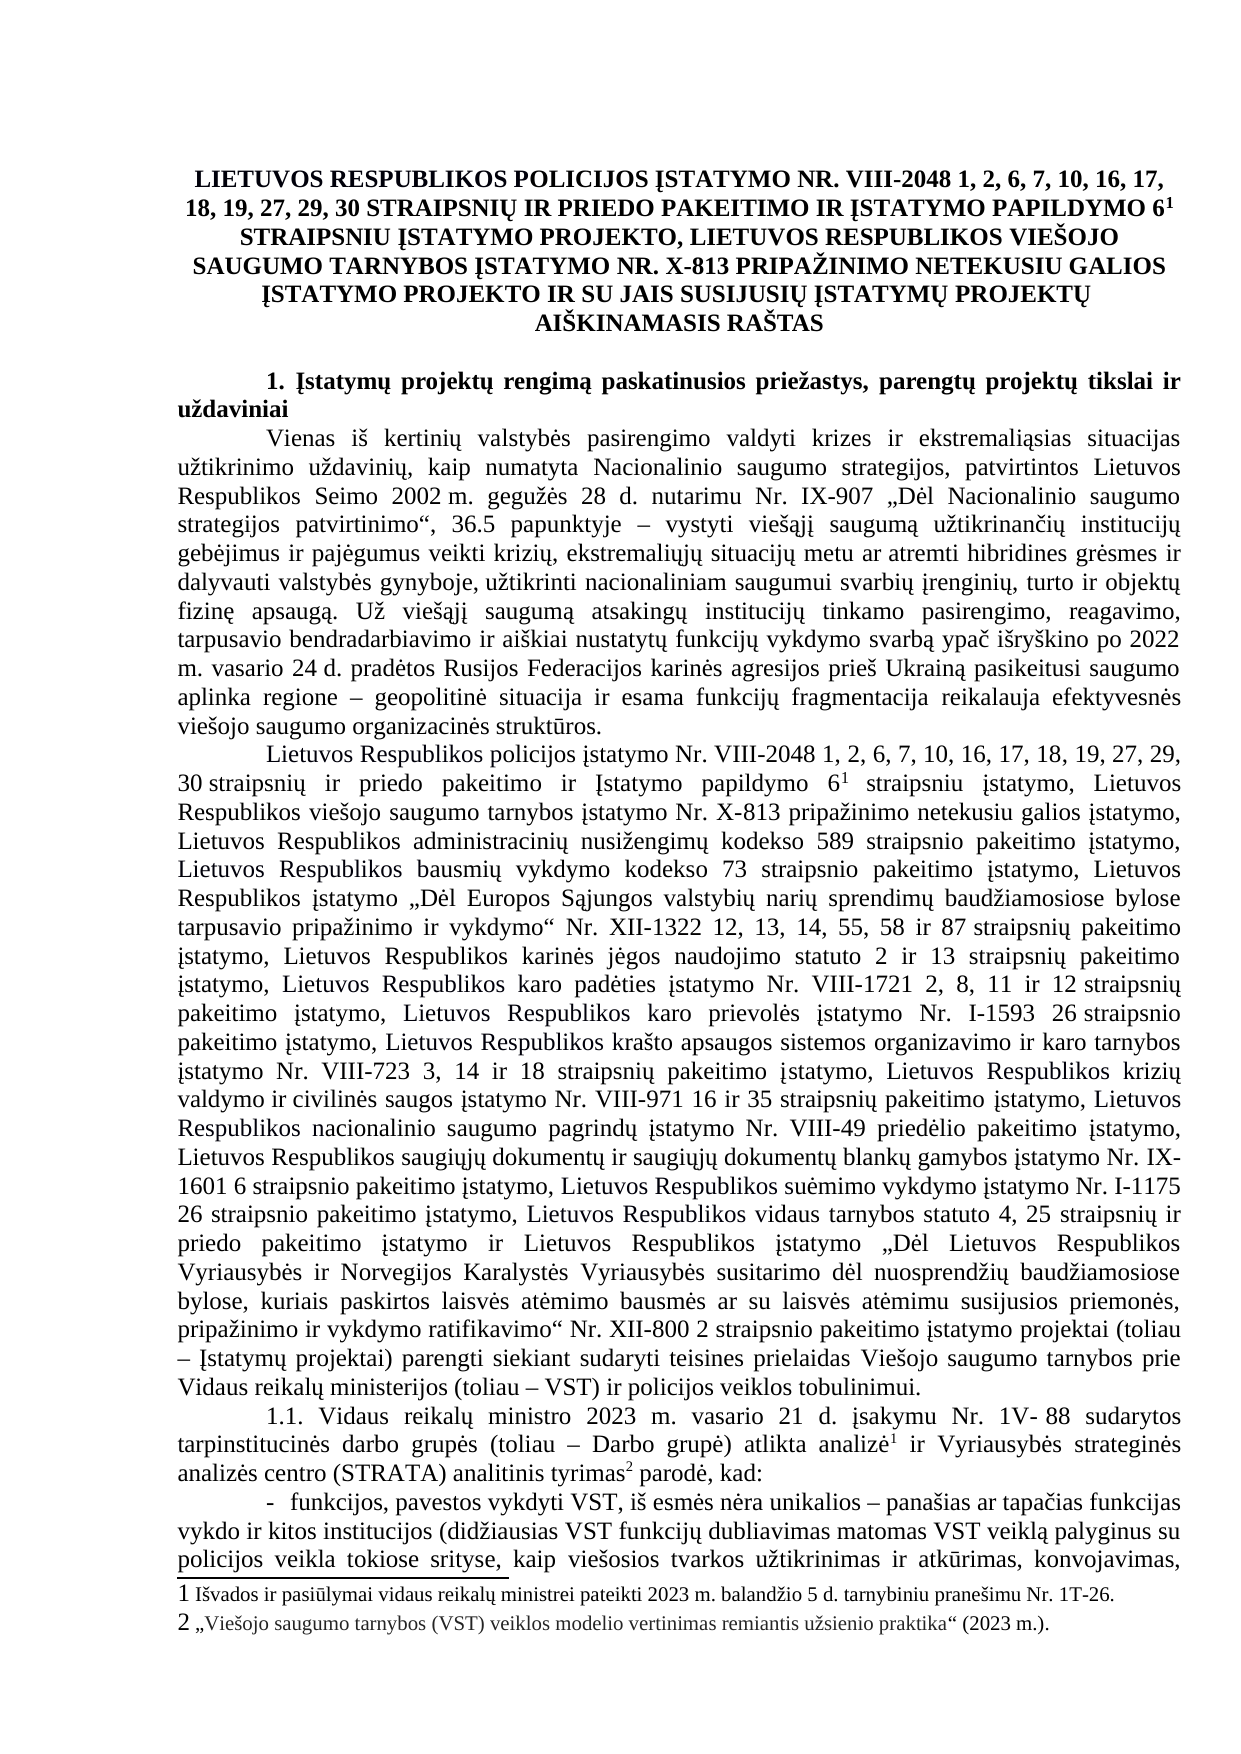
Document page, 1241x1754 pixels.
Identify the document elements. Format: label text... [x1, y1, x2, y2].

text AIŠKINAMASIS RAŠTAS [177, 308, 1181, 337]
text LIETUVOS RESPUBLIKOS POLICIJOS ĮSTATYMO NR. VIII-2048 1, 2, 6, 7, 10, 16, 17, 18, 19, 27, 29, 30 STRAIPSNIŲ IR PRIEDO PAKEITIMO IR ĮSTATYMO PAPILDYMO 61 STRAIPSNIU ĮSTATYMO PROJEKTO, LIETUVOS RESPUBLIKOS VIEŠOJO SAUGUMO TARNYBOS ĮSTATYMO NR. X-813 PRIPAŽINIMO NETEKUSIU GALIOS ĮSTATYMO projekto IR SU JAIS SUSIJUSIŲ ĮSTATYMŲ PROJEKTŲ [177, 164, 1181, 308]
text - funkcijos, pavestos vykdyti VST, iš esmės nėra unikalios – panašias ar tapačias funkcijas vykdo ir kitos institucijos (didžiausias VST funkcijų dubliavimas matomas VST veiklą palyginus su policijos veikla tokiose srityse, kaip viešosios tvarkos užtikrinimas ir atkūrimas, konvojavimas, [177, 1487, 1181, 1573]
text 1. Įstatymų projektų rengimą paskatinusios priežastys, parengtų projektų tikslai ir uždaviniai [177, 366, 1181, 423]
text Vienas iš kertinių valstybės pasirengimo valdyti krizes ir ekstremaliąsias situacijas užtikrinimo uždavinių, kaip numatyta Nacionalinio saugumo strategijos, patvirtintos Lietuvos Respublikos Seimo 2002 m. gegužės 28 d. nutarimu Nr. IX-907 „Dėl Nacionalinio saugumo strategijos patvirtinimo“, 36.5 papunktyje – vystyti viešąjį saugumą užtikrinančių institucijų gebėjimus ir pajėgumus veikti krizių, ekstremaliųjų situacijų metu ar atremti hibridines grėsmes ir dalyvauti valstybės gynyboje, užtikrinti nacionaliniam saugumui svarbių įrenginių, turto ir objektų fizinę apsaugą. Už viešąjį saugumą atsakingų institucijų tinkamo pasirengimo, reagavimo, tarpusavio bendradarbiavimo ir aiškiai nustatytų funkcijų vykdymo svarbą ypač išryškino po 2022 m. vasario 24 d. pradėtos Rusijos Federacijos karinės agresijos prieš Ukrainą pasikeitusi saugumo aplinka regione – geopolitinė situacija ir esama funkcijų fragmentacija reikalauja efektyvesnės viešojo saugumo organizacinės struktūros. [177, 423, 1181, 739]
text Lietuvos Respublikos policijos įstatymo Nr. VIII-2048 1, 2, 6, 7, 10, 16, 17, 18, 19, 27, 29, 30 straipsnių ir priedo pakeitimo ir Įstatymo papildymo 61 straipsniu įstatymo, Lietuvos Respublikos viešojo saugumo tarnybos įstatymo Nr. X-813 pripažinimo netekusiu galios įstatymo, Lietuvos Respublikos administracinių nusižengimų kodekso 589 straipsnio pakeitimo įstatymo, Lietuvos Respublikos bausmių vykdymo kodekso 73 straipsnio pakeitimo įstatymo, Lietuvos Respublikos įstatymo „Dėl Europos Sąjungos valstybių narių sprendimų baudžiamosiose bylose tarpusavio pripažinimo ir vykdymo“ Nr. XII-1322 12, 13, 14, 55, 58 ir 87 straipsnių pakeitimo įstatymo, Lietuvos Respublikos karinės jėgos naudojimo statuto 2 ir 13 straipsnių pakeitimo įstatymo, Lietuvos Respublikos karo padėties įstatymo Nr. VIII-1721 2, 8, 11 ir 12 straipsnių pakeitimo įstatymo, Lietuvos Respublikos karo prievolės įstatymo Nr. I-1593 26 straipsnio pakeitimo įstatymo, Lietuvos Respublikos krašto apsaugos sistemos organizavimo ir karo tarnybos įstatymo Nr. VIII-723 3, 14 ir 18 straipsnių pakeitimo įstatymo, Lietuvos Respublikos krizių valdymo ir civilinės saugos įstatymo Nr. VIII-971 16 ir 35 straipsnių pakeitimo įstatymo, Lietuvos Respublikos nacionalinio saugumo pagrindų įstatymo Nr. VIII-49 priedėlio pakeitimo įstatymo, Lietuvos Respublikos saugiųjų dokumentų ir saugiųjų dokumentų blankų gamybos įstatymo Nr. IX-1601 6 straipsnio pakeitimo įstatymo, Lietuvos Respublikos suėmimo vykdymo įstatymo Nr. I-1175 26 straipsnio pakeitimo įstatymo, Lietuvos Respublikos vidaus tarnybos statuto 4, 25 straipsnių ir priedo pakeitimo įstatymo ir Lietuvos Respublikos įstatymo „Dėl Lietuvos Respublikos Vyriausybės ir Norvegijos Karalystės Vyriausybės susitarimo dėl nuosprendžių baudžiamosiose bylose, kuriais paskirtos laisvės atėmimo bausmės ar su laisvės atėmimu susijusios priemonės, pripažinimo ir vykdymo ratifikavimo“ Nr. XII-800 2 straipsnio pakeitimo įstatymo projektai (toliau – Įstatymų projektai) parengti siekiant sudaryti teisines prielaidas Viešojo saugumo tarnybos prie Vidaus reikalų ministerijos (toliau – VST) ir policijos veiklos tobulinimui. [177, 739, 1181, 1401]
text „Viešojo saugumo tarnybos (VST) veiklos modelio vertinimas remiantis užsienio praktika“ (2023 m.). [177, 1607, 1181, 1636]
text 1.1. Vidaus reikalų ministro 2023 m. vasario 21 d. įsakymu Nr. 1V- 88 sudarytos tarpinstitucinės darbo grupės (toliau – Darbo grupė) atlikta analizė ir Vyriausybės strateginės analizės centro (STRATA) analitinis tyrimas parodė, kad: [177, 1401, 1181, 1487]
text Išvados ir pasiūlymai vidaus reikalų ministrei pateikti 2023 m. balandžio 5 d. tarnybiniu pranešimu Nr. 1T-26. [177, 1578, 1163, 1607]
